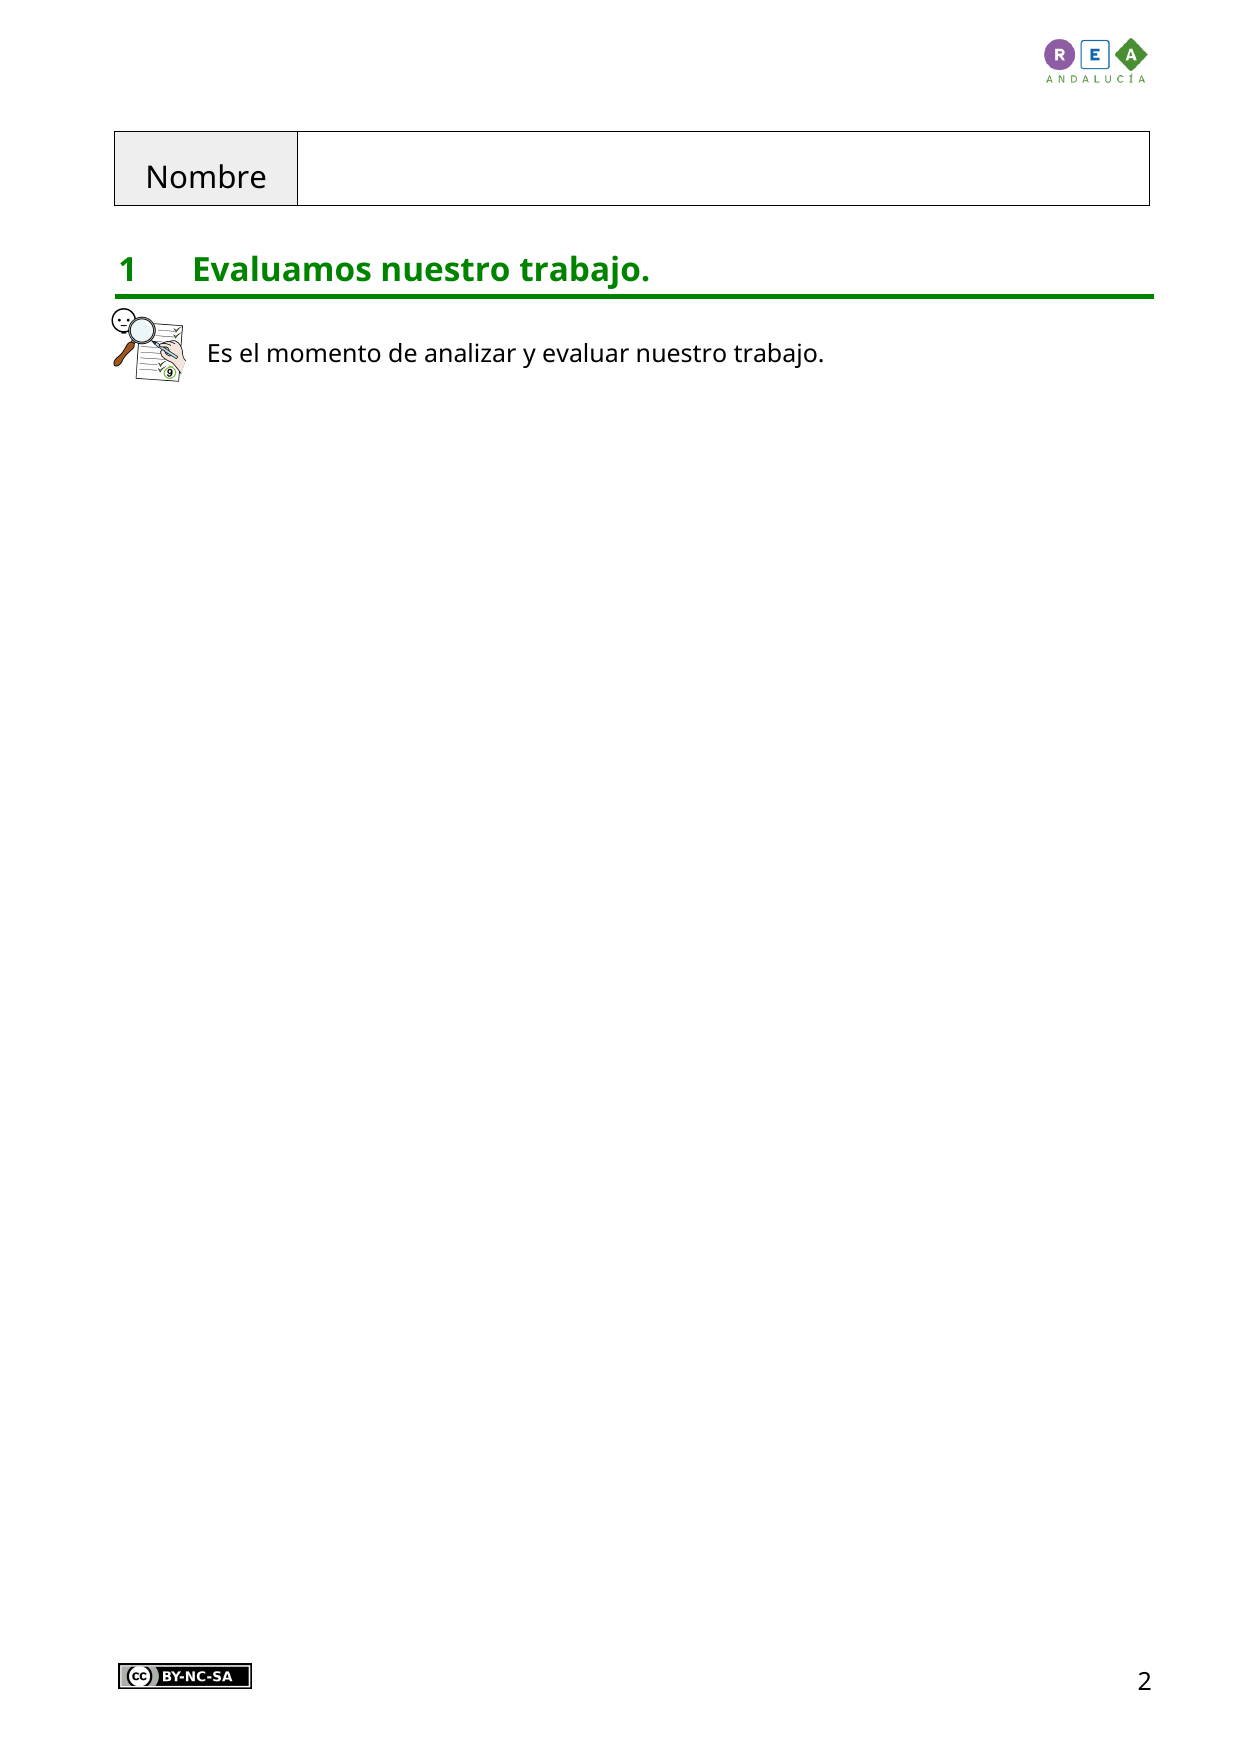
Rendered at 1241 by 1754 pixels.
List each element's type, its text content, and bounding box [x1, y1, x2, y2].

picture [110, 306, 188, 384]
picture [118, 1663, 536, 1698]
picture [1039, 33, 1152, 88]
subtitle Evaluamos nuestro trabajo. [115, 242, 1154, 294]
text Es el momento de analizar y evaluar nuestro trabajo. [207, 335, 1152, 369]
